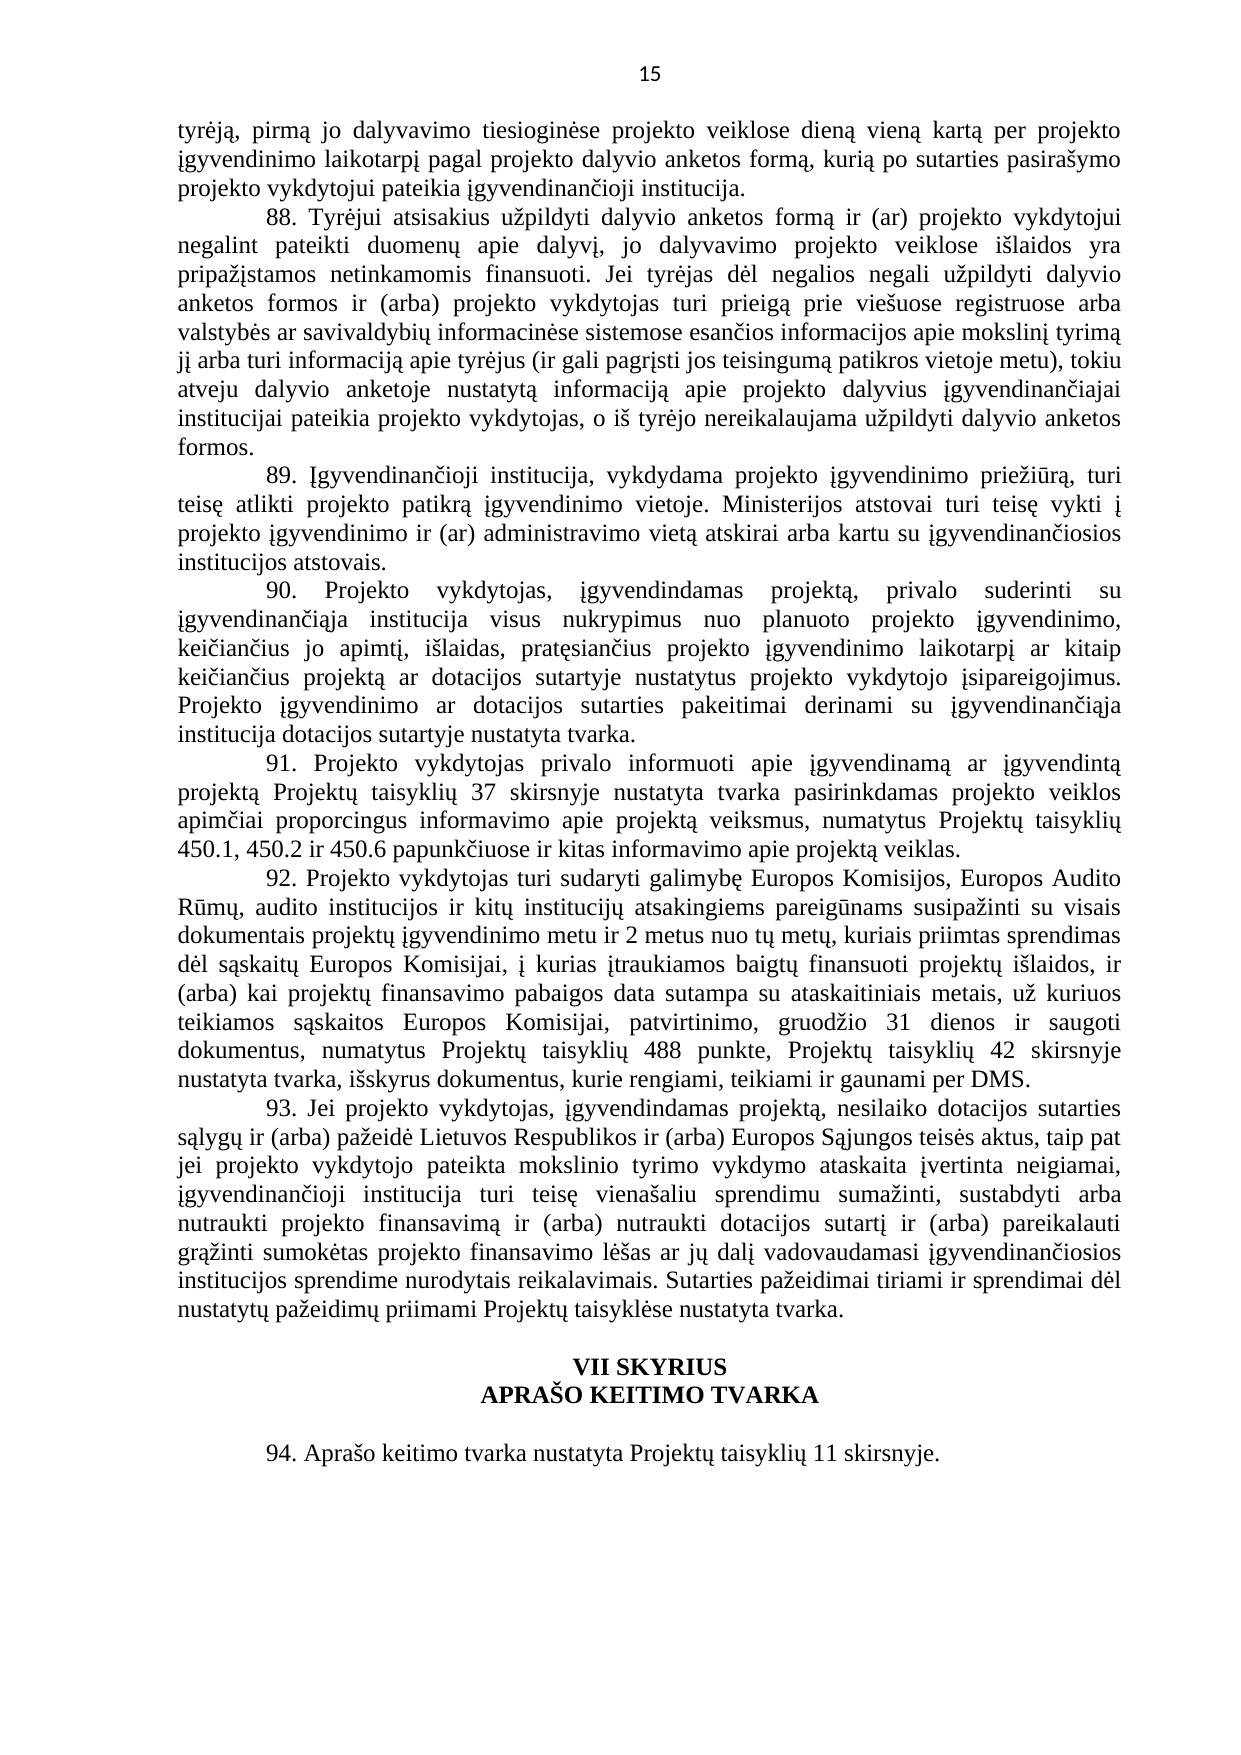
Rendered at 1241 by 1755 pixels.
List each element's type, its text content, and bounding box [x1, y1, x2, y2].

text 89. Įgyvendinančioji institucija, vykdydama projekto įgyvendinimo priežiūrą, turi teisę atlikti projekto patikrą įgyvendinimo vietoje. Ministerijos atstovai turi teisę vykti į projekto įgyvendinimo ir (ar) administravimo vietą atskirai arba kartu su įgyvendinančiosios institucijos atstovais. [177, 461, 1122, 576]
text 93. Jei projekto vykdytojas, įgyvendindamas projektą, nesilaiko dotacijos sutarties sąlygų ir (arba) pažeidė Lietuvos Respublikos ir (arba) Europos Sąjungos teisės aktus, taip pat jei projekto vykdytojo pateikta mokslinio tyrimo vykdymo ataskaita įvertinta neigiamai, įgyvendinančioji institucija turi teisę vienašaliu sprendimu sumažinti, sustabdyti arba nutraukti projekto finansavimą ir (arba) nutraukti dotacijos sutartį ir (arba) pareikalauti grąžinti sumokėtas projekto finansavimo lėšas ar jų dalį vadovaudamasi įgyvendinančiosios institucijos sprendime nurodytais reikalavimais. Sutarties pažeidimai tiriami ir sprendimai dėl nustatytų pažeidimų priimami Projektų taisyklėse nustatyta tvarka. [177, 1093, 1122, 1323]
text APRAŠO KEITIMO TVARKA [177, 1381, 1122, 1409]
text 88. Tyrėjui atsisakius užpildyti dalyvio anketos formą ir (ar) projekto vykdytojui negalint pateikti duomenų apie dalyvį, jo dalyvavimo projekto veiklose išlaidos yra pripažįstamos netinkamomis finansuoti. Jei tyrėjas dėl negalios negali užpildyti dalyvio anketos formos ir (arba) projekto vykdytojas turi prieigą prie viešuose registruose arba valstybės ar savivaldybių informacinėse sistemose esančios informacijos apie mokslinį tyrimą jį arba turi informaciją apie tyrėjus (ir gali pagrįsti jos teisingumą patikros vietoje metu), tokiu atveju dalyvio anketoje nustatytą informaciją apie projekto dalyvius įgyvendinančiajai institucijai pateikia projekto vykdytojas, o iš tyrėjo nereikalaujama užpildyti dalyvio anketos formos. [177, 202, 1122, 461]
text 92. Projekto vykdytojas turi sudaryti galimybę Europos Komisijos, Europos Audito Rūmų, audito institucijos ir kitų institucijų atsakingiems pareigūnams susipažinti su visais dokumentais projektų įgyvendinimo metu ir 2 metus nuo tų metų, kuriais priimtas sprendimas dėl sąskaitų Europos Komisijai, į kurias įtraukiamos baigtų finansuoti projektų išlaidos, ir (arba) kai projektų finansavimo pabaigos data sutampa su ataskaitiniais metais, už kuriuos teikiamos sąskaitos Europos Komisijai, patvirtinimo, gruodžio 31 dienos ir saugoti dokumentus, numatytus Projektų taisyklių 488 punkte, Projektų taisyklių 42 skirsnyje nustatyta tvarka, išskyrus dokumentus, kurie rengiami, teikiami ir gaunami per DMS. [177, 863, 1122, 1093]
text VII SKYRIUS [177, 1352, 1122, 1381]
text tyrėją, pirmą jo dalyvavimo tiesioginėse projekto veiklose dieną vieną kartą per projekto įgyvendinimo laikotarpį pagal projekto dalyvio anketos formą, kurią po sutarties pasirašymo projekto vykdytojui pateikia įgyvendinančioji institucija. [177, 116, 1122, 202]
text 94. Aprašo keitimo tvarka nustatyta Projektų taisyklių 11 skirsnyje. [177, 1438, 1122, 1467]
text 91. Projekto vykdytojas privalo informuoti apie įgyvendinamą ar įgyvendintą projektą Projektų taisyklių 37 skirsnyje nustatyta tvarka pasirinkdamas projekto veiklos apimčiai proporcingus informavimo apie projektą veiksmus, numatytus Projektų taisyklių 450.1, 450.2 ir 450.6 papunkčiuose ir kitas informavimo apie projektą veiklas. [177, 748, 1122, 863]
text 90. Projekto vykdytojas, įgyvendindamas projektą, privalo suderinti su įgyvendinančiąja institucija visus nukrypimus nuo planuoto projekto įgyvendinimo, keičiančius jo apimtį, išlaidas, pratęsiančius projekto įgyvendinimo laikotarpį ar kitaip keičiančius projektą ar dotacijos sutartyje nustatytus projekto vykdytojo įsipareigojimus. Projekto įgyvendinimo ar dotacijos sutarties pakeitimai derinami su įgyvendinančiąja institucija dotacijos sutartyje nustatyta tvarka. [177, 576, 1122, 748]
